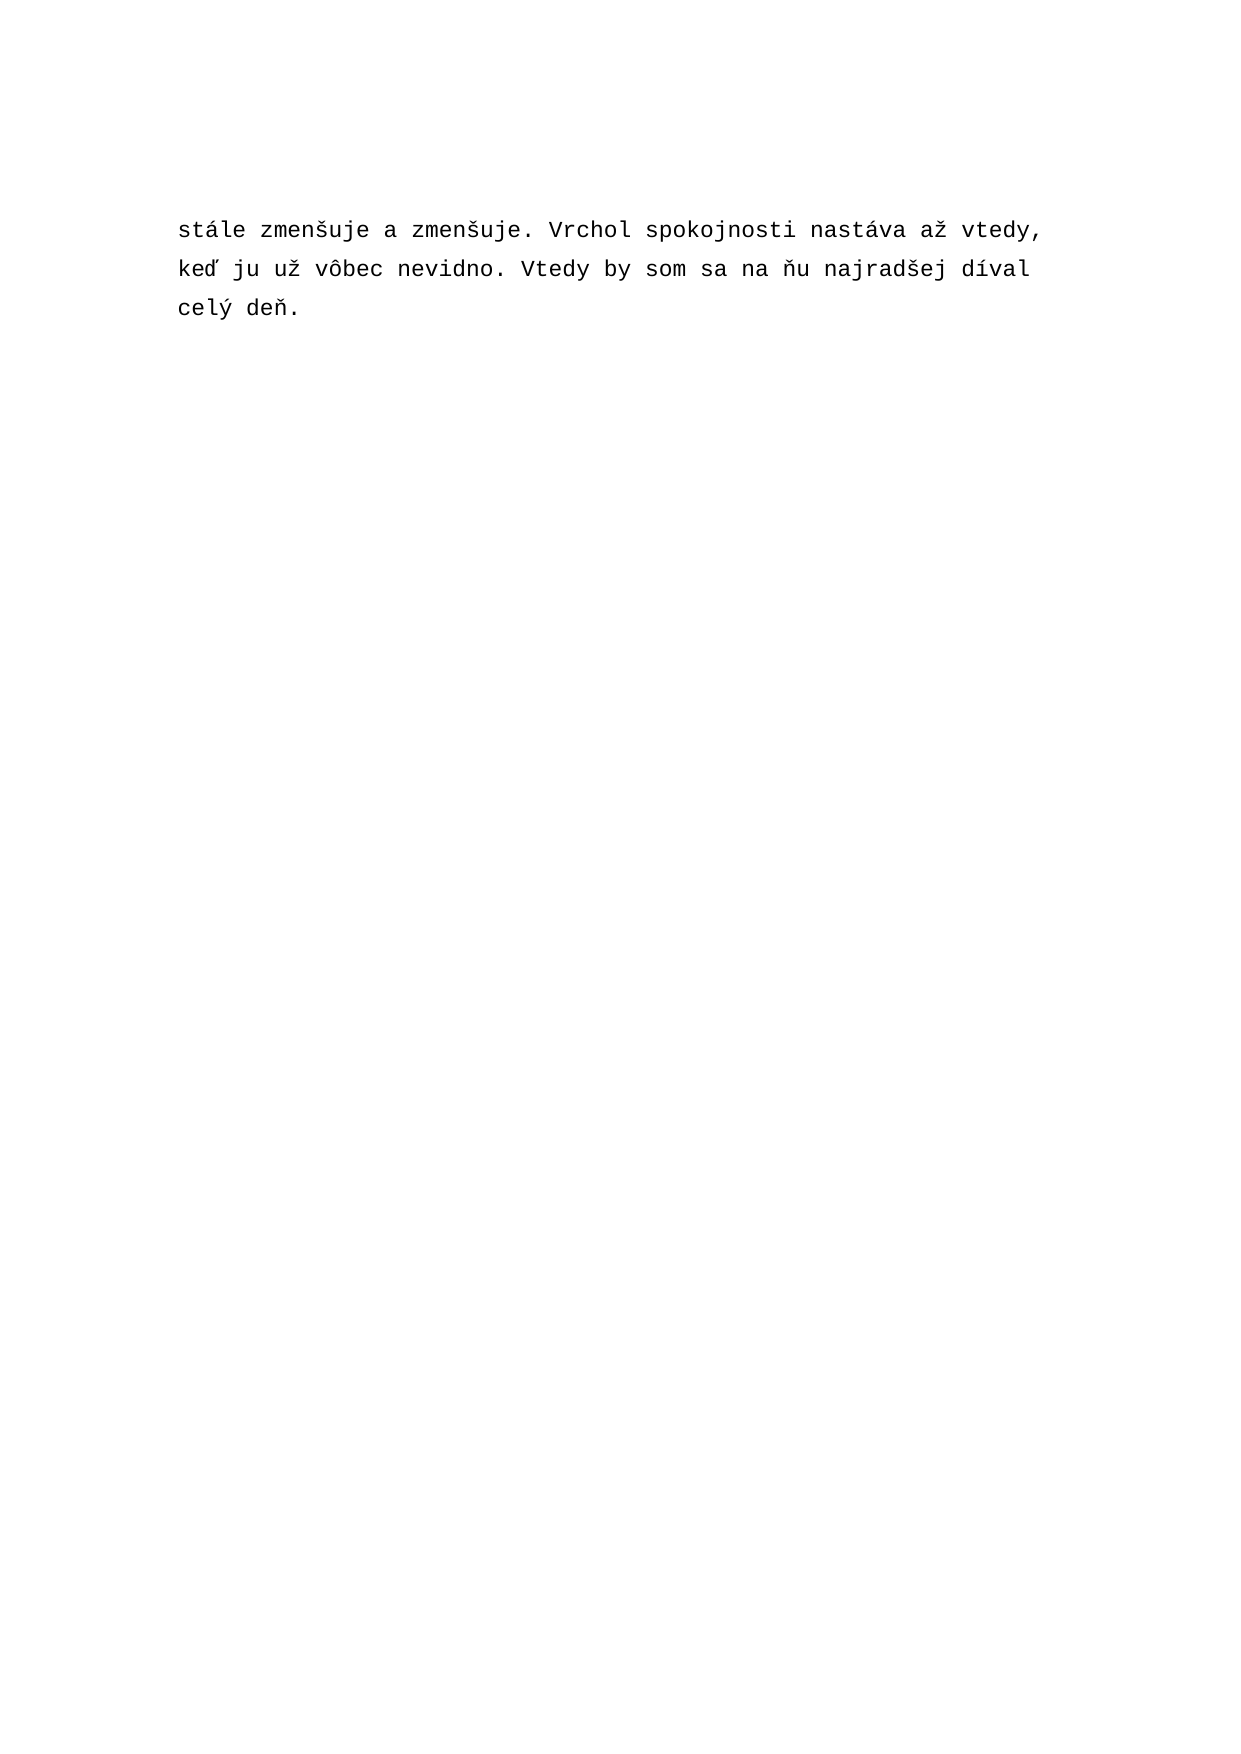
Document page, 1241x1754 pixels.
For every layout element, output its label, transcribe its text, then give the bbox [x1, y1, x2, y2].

text stále zmenšuje a zmenšuje. Vrchol spokojnosti nastáva až vtedy, keď ju už vôbec nevidno. Vtedy by som sa na ňu najradšej díval celý deň. [177, 218, 1063, 322]
